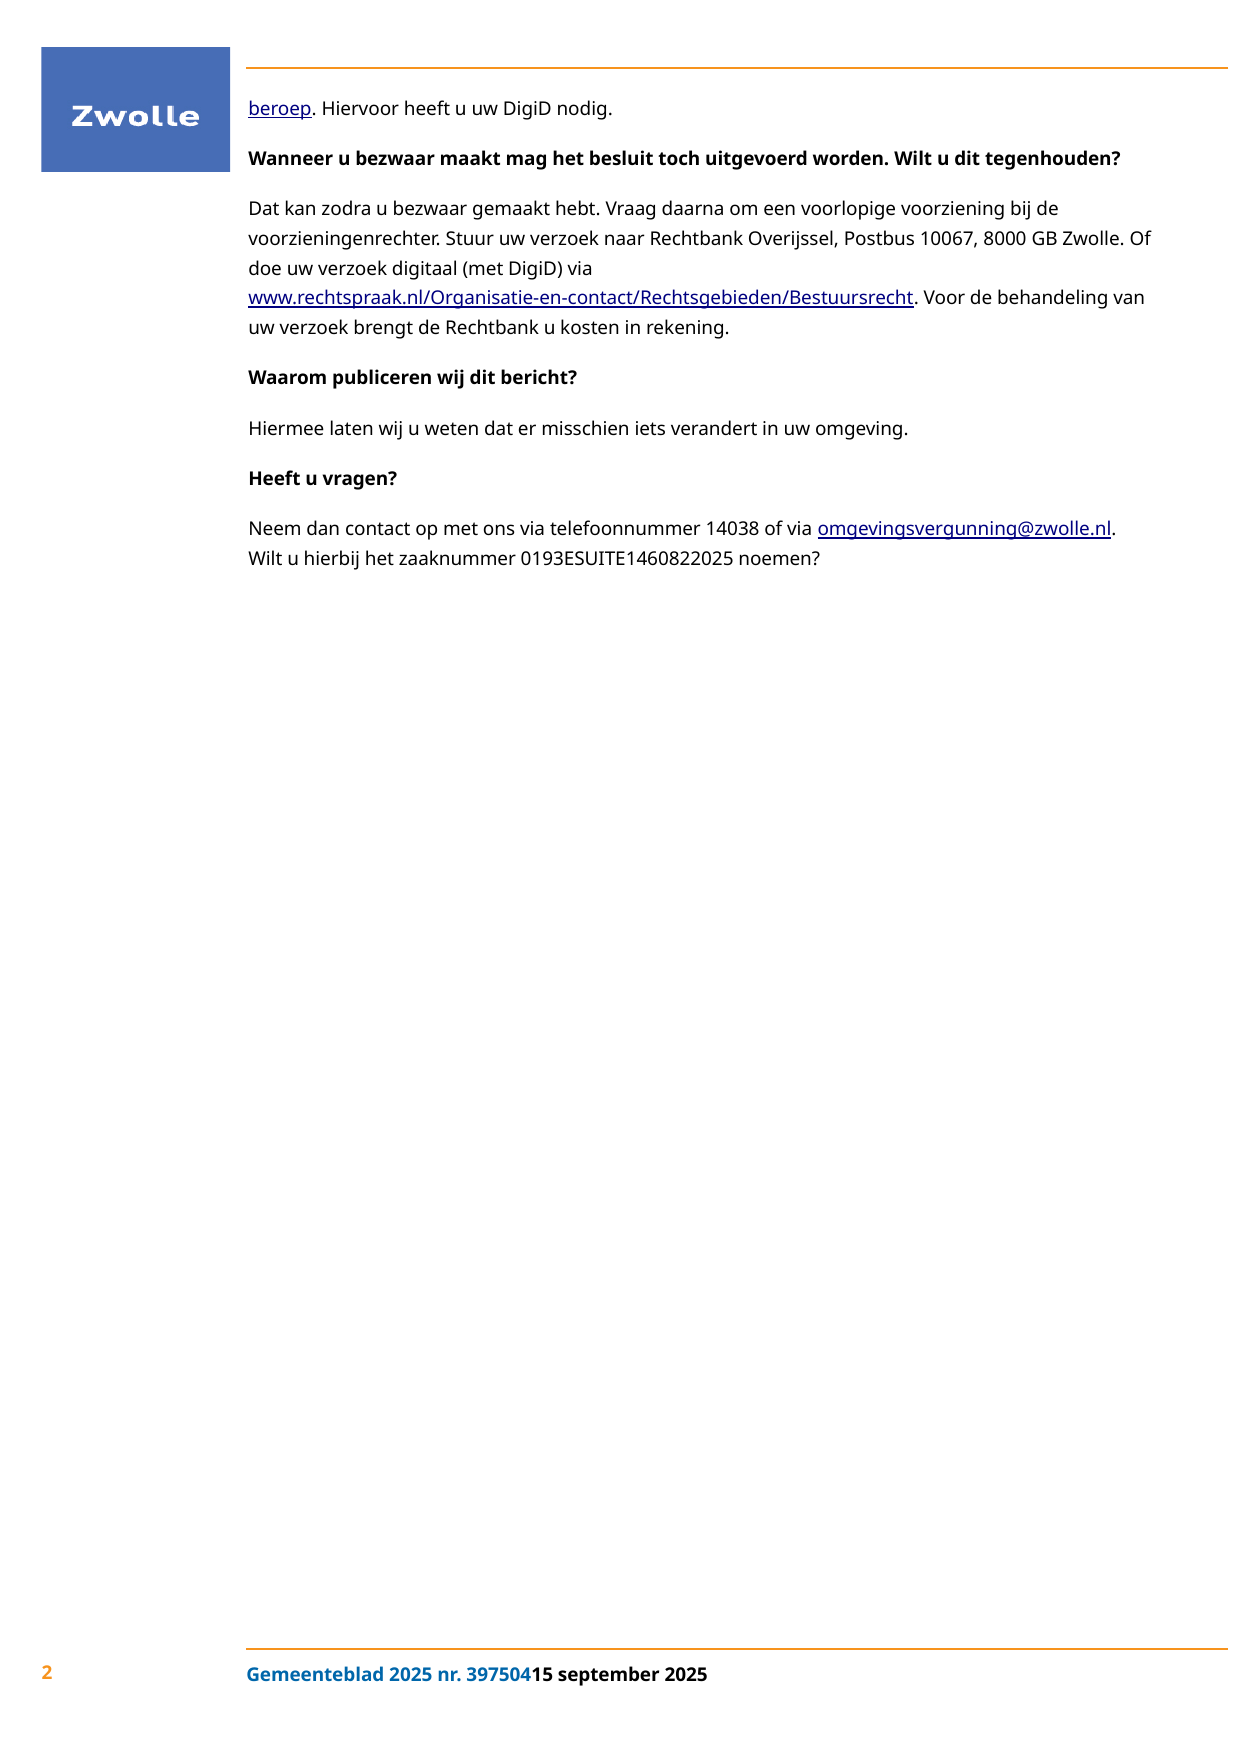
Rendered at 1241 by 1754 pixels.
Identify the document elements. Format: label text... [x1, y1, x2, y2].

picture [41, 47, 231, 172]
text Dat kan zodra u bezwaar gemaakt hebt. Vraag daarna om een voorlopige voorziening bij de voorzieningenrechter. Stuur uw verzoek naar Rechtbank Overijssel, Postbus 10067, 8000 GB Zwolle. Of doe uw verzoek digitaal (met DigiD) via www.rechtspraak.nl/Organisatie-en-contact/Rechtsgebieden/Bestuursrecht. Voor de behandeling van uw verzoek brengt de Rechtbank u kosten in rekening. [248, 196, 1152, 340]
text beroep. Hiervoor heeft u uw DigiD nodig. [248, 95, 1152, 121]
text Hiermee laten wij u weten dat er misschien iets verandert in uw omgeving. [248, 415, 1152, 441]
text Waarom publiceren wij dit bericht? [248, 364, 1152, 390]
text Heeft u vragen? [248, 465, 1152, 491]
text Neem dan contact op met ons via telefoonnummer 14038 of via omgevingsvergunning@zwolle.nl. Wilt u hierbij het zaaknummer 0193ESUITE1460822025 noemen? [248, 516, 1152, 571]
text Wanneer u bezwaar maakt mag het besluit toch uitgevoerd worden. Wilt u dit tegenhouden? [248, 145, 1152, 171]
